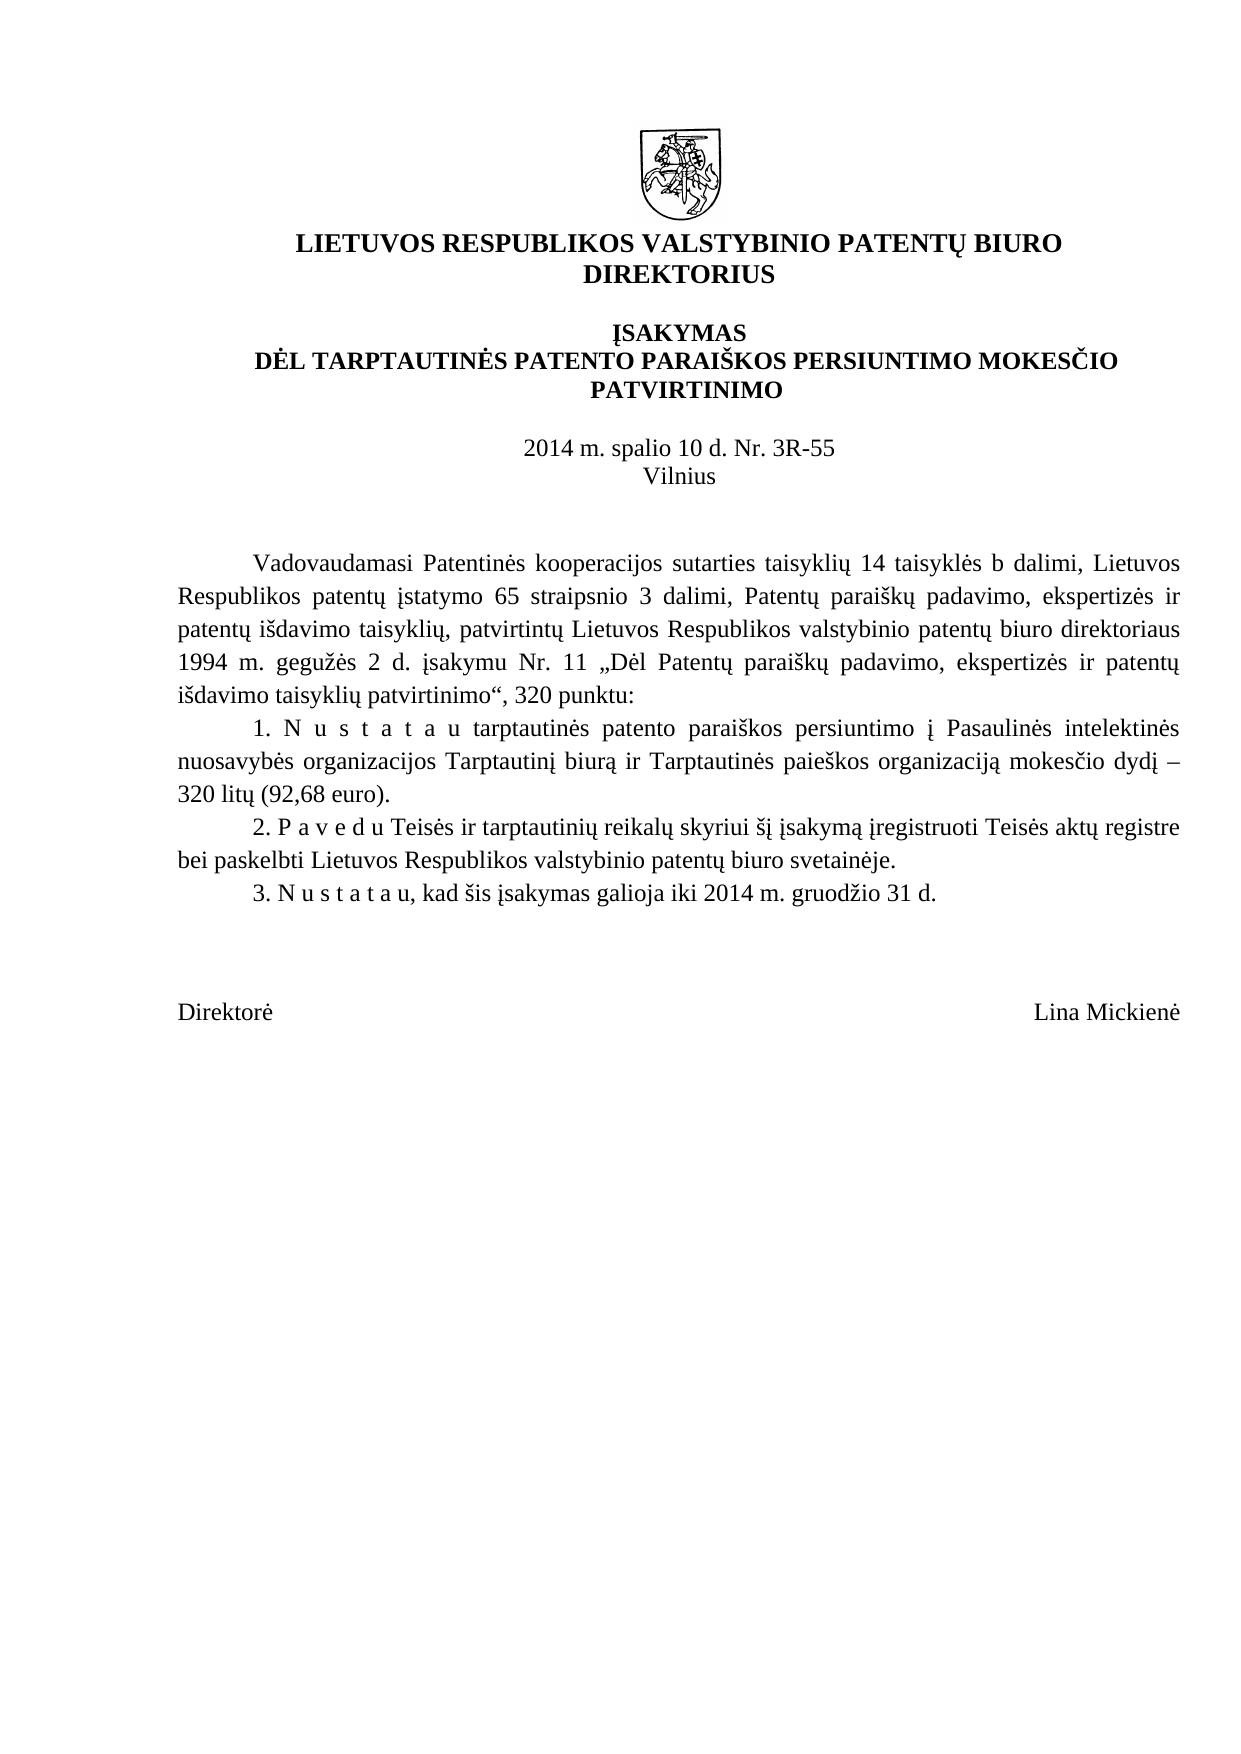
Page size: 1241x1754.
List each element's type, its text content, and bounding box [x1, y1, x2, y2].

text 1. N u s t a t a u tarptautinės patento paraiškos persiuntimo į Pasaulinės intelektinės nuosavybės organizacijos Tarptautinį biurą ir Tarptautinės paieškos organizaciją mokesčio dydį – 320 litų (92,68 euro). [177, 713, 1181, 808]
text ĮSAKYMAS [177, 318, 1181, 346]
text 2. P a v e d u Teisės ir tarptautinių reikalų skyriui šį įsakymą įregistruoti Teisės aktų registre bei paskelbti Lietuvos Respublikos valstybinio patentų biuro svetainėje. [177, 812, 1181, 874]
text Vadovaudamasi Patentinės kooperacijos sutarties taisyklių 14 taisyklės b dalimi, Lietuvos Respublikos patentų įstatymo 65 straipsnio 3 dalimi, Patentų paraiškų padavimo, ekspertizės ir patentų išdavimo taisyklių, patvirtintų Lietuvos Respublikos valstybinio patentų biuro direktoriaus 1994 m. gegužės 2 d. įsakymu Nr. 11 „Dėl Patentų paraiškų padavimo, ekspertizės ir patentų išdavimo taisyklių patvirtinimo“, 320 punktu: [177, 548, 1181, 708]
text Vilnius [177, 461, 1181, 490]
text 3. N u s t a t a u, kad šis įsakymas galioja iki 2014 m. gruodžio 31 d. [177, 878, 1181, 907]
text DIREKTORIUS [177, 258, 1181, 289]
text 2014 m. spalio 10 d. Nr. 3R-55 [177, 433, 1181, 461]
text Direktorė Lina Mickienė [177, 997, 1181, 1026]
text LIETUVOS RESPUBLIKOS VALSTYBINIO PATENTŲ BIURO [177, 227, 1181, 258]
text DĖL TARPTAUTINĖS PATENTO PARAIŠKOS PERSIUNTIMO MOKESČIO PATVIRTINIMO [192, 346, 1181, 404]
